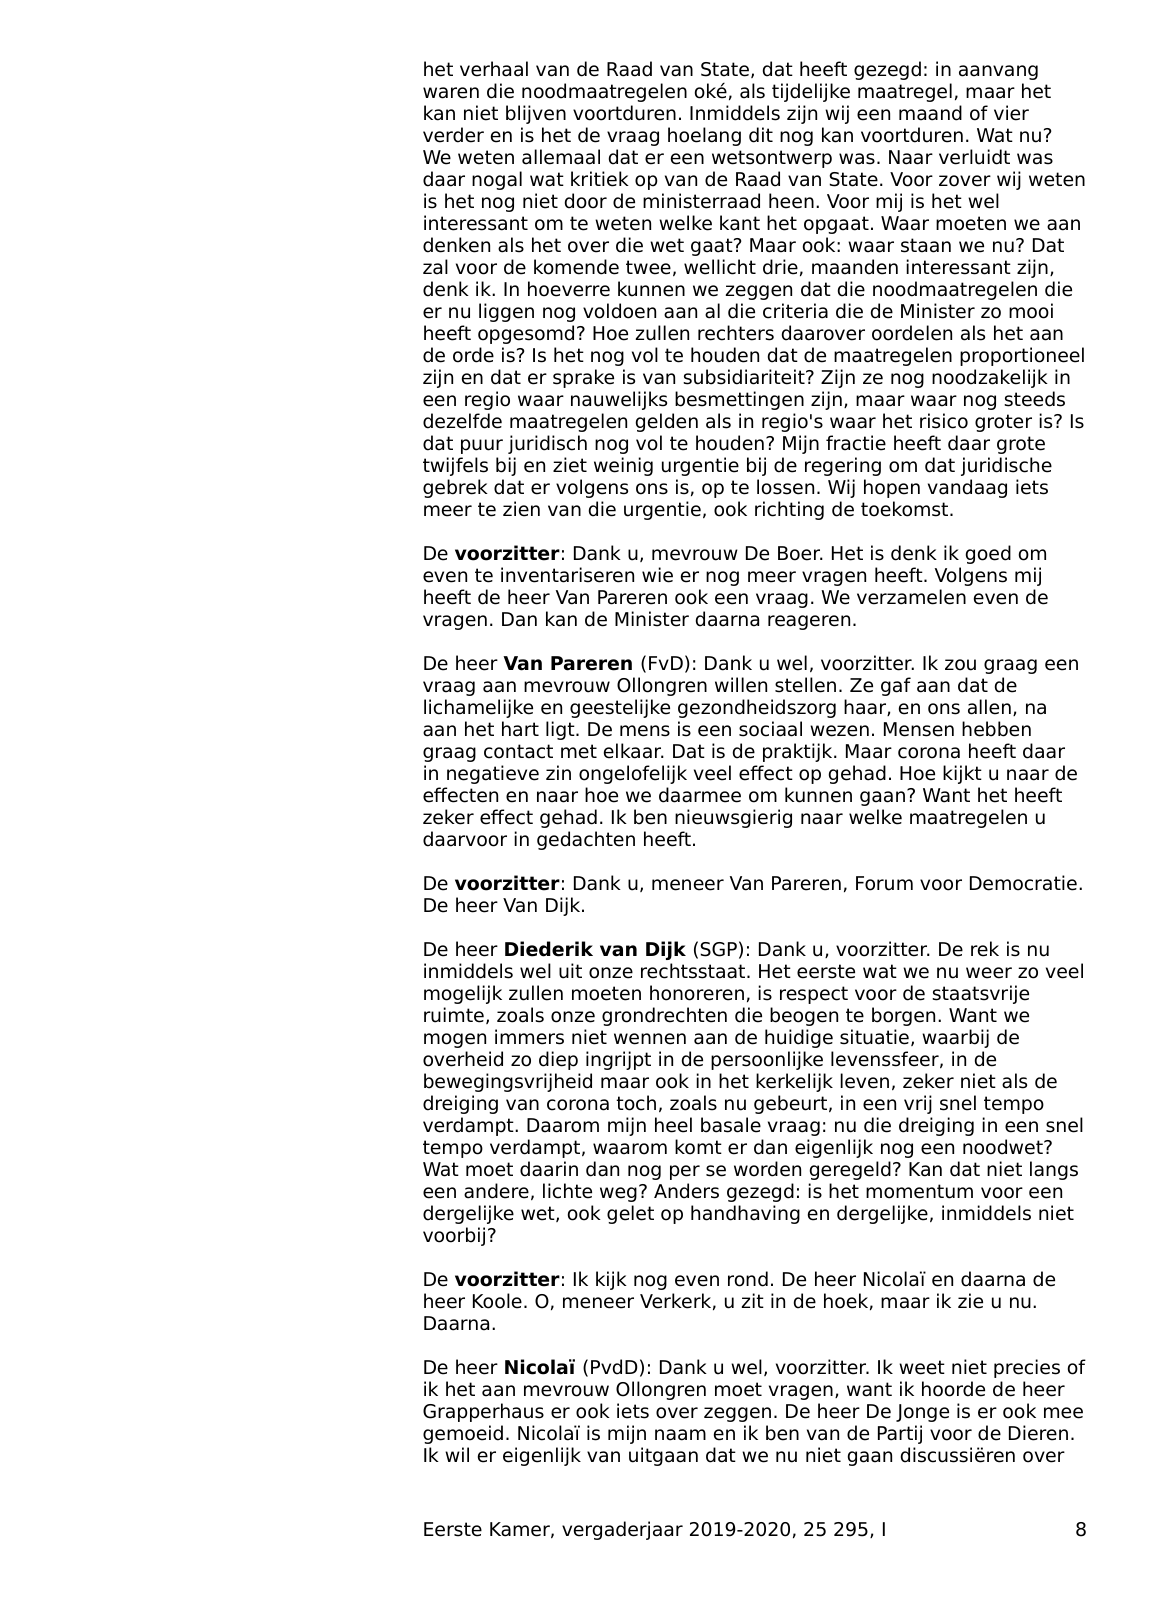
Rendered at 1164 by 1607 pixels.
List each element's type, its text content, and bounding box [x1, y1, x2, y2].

text De voorzitter: Ik kijk nog even rond. De heer Nicolaï en daarna de heer Koole. O, meneer Verkerk, u zit in de hoek, maar ik zie u nu. Daarna. [422, 1269, 1087, 1335]
text het verhaal van de Raad van State, dat heeft gezegd: in aanvang waren die noodmaatregelen oké, als tijdelijke maatregel, maar het kan niet blijven voortduren. Inmiddels zijn wij een maand of vier verder en is het de vraag hoelang dit nog kan voortduren. Wat nu? [422, 59, 1087, 147]
text De voorzitter: Dank u, meneer Van Pareren, Forum voor Democratie. De heer Van Dijk. [422, 873, 1087, 917]
text We weten allemaal dat er een wetsontwerp was. Naar verluidt was daar nogal wat kritiek op van de Raad van State. Voor zover wij weten is het nog niet door de ministerraad heen. Voor mij is het wel interessant om te weten welke kant het opgaat. Waar moeten we aan denken als het over die wet gaat? Maar ook: waar staan we nu? Dat zal voor de komende twee, wellicht drie, maanden interessant zijn, denk ik. In hoeverre kunnen we zeggen dat die noodmaatregelen die er nu liggen nog voldoen aan al die criteria die de Minister zo mooi heeft opgesomd? Hoe zullen rechters daarover oordelen als het aan de orde is? Is het nog vol te houden dat de maatregelen proportioneel zijn en dat er sprake is van subsidiariteit? Zijn ze nog noodzakelijk in een regio waar nauwelijks besmettingen zijn, maar waar nog steeds dezelfde maatregelen gelden als in regio's waar het risico groter is? Is dat puur juridisch nog vol te houden? Mijn fractie heeft daar grote twijfels bij en ziet weinig urgentie bij de regering om dat juridische gebrek dat er volgens ons is, op te lossen. Wij hopen vandaag iets meer te zien van die urgentie, ook richting de toekomst. [422, 147, 1087, 521]
text De heer Diederik van Dijk (SGP): Dank u, voorzitter. De rek is nu inmiddels wel uit onze rechtsstaat. Het eerste wat we nu weer zo veel mogelijk zullen moeten honoreren, is respect voor de staatsvrije ruimte, zoals onze grondrechten die beogen te borgen. Want we mogen immers niet wennen aan de huidige situatie, waarbij de overheid zo diep ingrijpt in de persoonlijke levenssfeer, in de bewegingsvrijheid maar ook in het kerkelijk leven, zeker niet als de dreiging van corona toch, zoals nu gebeurt, in een vrij snel tempo verdampt. Daarom mijn heel basale vraag: nu die dreiging in een snel tempo verdampt, waarom komt er dan eigenlijk nog een noodwet? Wat moet daarin dan nog per se worden geregeld? Kan dat niet langs een andere, lichte weg? Anders gezegd: is het momentum voor een dergelijke wet, ook gelet op handhaving en dergelijke, inmiddels niet voorbij? [422, 939, 1087, 1247]
text De heer Nicolaï (PvdD): Dank u wel, voorzitter. Ik weet niet precies of ik het aan mevrouw Ollongren moet vragen, want ik hoorde de heer Grapperhaus er ook iets over zeggen. De heer De Jonge is er ook mee gemoeid. Nicolaï is mijn naam en ik ben van de Partij voor de Dieren. Ik wil er eigenlijk van uitgaan dat we nu niet gaan discussiëren over [422, 1357, 1087, 1467]
text De heer Van Pareren (FvD): Dank u wel, voorzitter. Ik zou graag een vraag aan mevrouw Ollongren willen stellen. Ze gaf aan dat de lichamelijke en geestelijke gezondheidszorg haar, en ons allen, na aan het hart ligt. De mens is een sociaal wezen. Mensen hebben graag contact met elkaar. Dat is de praktijk. Maar corona heeft daar in negatieve zin ongelofelijk veel effect op gehad. Hoe kijkt u naar de effecten en naar hoe we daarmee om kunnen gaan? Want het heeft zeker effect gehad. Ik ben nieuwsgierig naar welke maatregelen u daarvoor in gedachten heeft. [422, 653, 1087, 851]
text De voorzitter: Dank u, mevrouw De Boer. Het is denk ik goed om even te inventariseren wie er nog meer vragen heeft. Volgens mij heeft de heer Van Pareren ook een vraag. We verzamelen even de vragen. Dan kan de Minister daarna reageren. [422, 543, 1087, 631]
